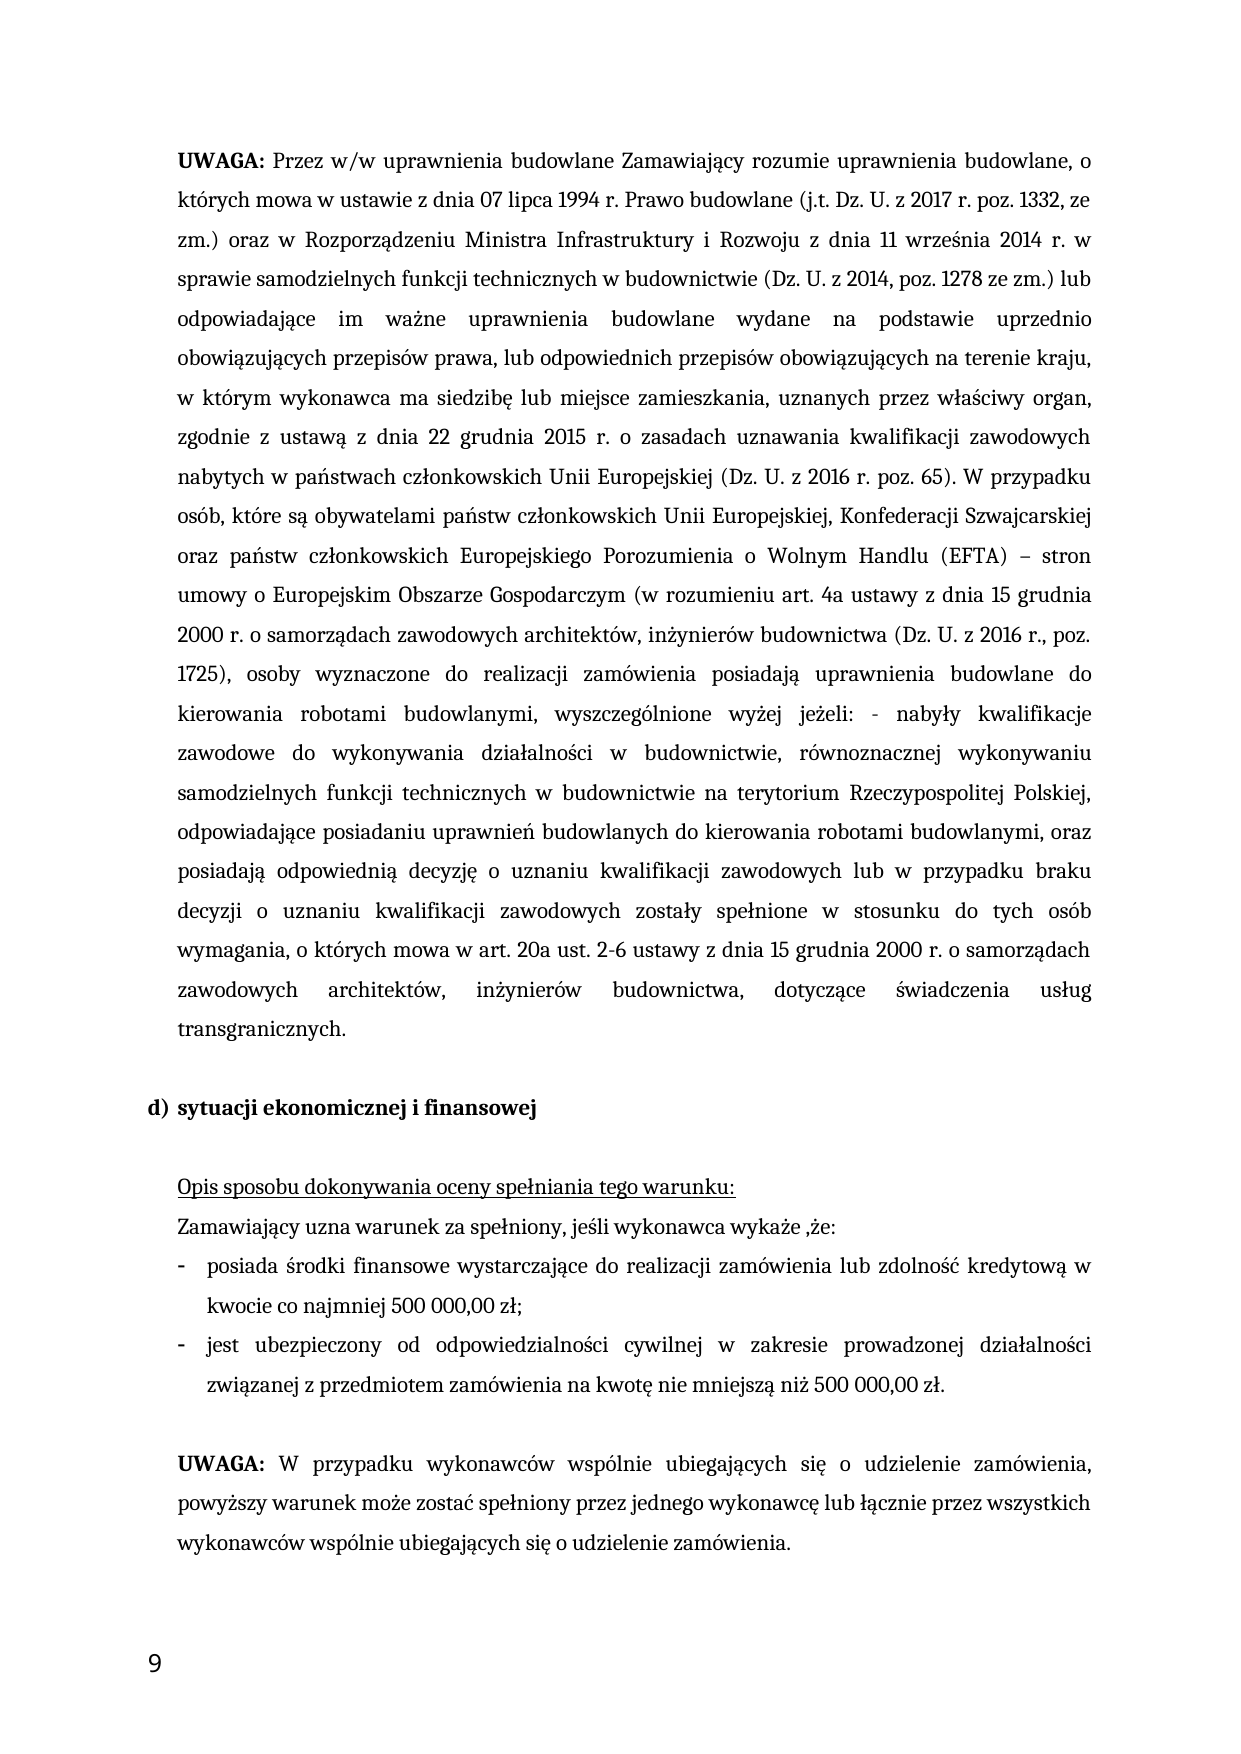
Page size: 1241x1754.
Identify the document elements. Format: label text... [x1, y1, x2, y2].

text UWAGA: W przypadku wykonawców wspólnie ubiegających się o udzielenie zamówienia, powyższy warunek może zostać spełniony przez jednego wykonawcę lub łącznie przez wszystkich wykonawców wspólnie ubiegających się o udzielenie zamówienia. [177, 1450, 1093, 1556]
text Zamawiający uzna warunek za spełniony, jeśli wykonawca wykaże ,że: [177, 1213, 1093, 1240]
list posiada środki finansowe wystarczające do realizacji zamówienia lub zdolność kredytową w kwocie co najmniej 500 000,00 zł; [177, 1253, 1093, 1319]
list jest ubezpieczony od odpowiedzialności cywilnej w zakresie prowadzonej działalności związanej z przedmiotem zamówienia na kwotę nie mniejszą niż 500 000,00 zł. [177, 1332, 1093, 1398]
list sytuacji ekonomicznej i finansowej [148, 1095, 1093, 1121]
text UWAGA: Przez w/w uprawnienia budowlane Zamawiający rozumie uprawnienia budowlane, o których mowa w ustawie z dnia 07 lipca 1994 r. Prawo budowlane (j.t. Dz. U. z 2017 r. poz. 1332, ze zm.) oraz w Rozporządzeniu Ministra Infrastruktury i Rozwoju z dnia 11 września 2014 r. w sprawie samodzielnych funkcji technicznych w budownictwie (Dz. U. z 2014, poz. 1278 ze zm.) lub odpowiadające im ważne uprawnienia budowlane wydane na podstawie uprzednio obowiązujących przepisów prawa, lub odpowiednich przepisów obowiązujących na terenie kraju, w którym wykonawca ma siedzibę lub miejsce zamieszkania, uznanych przez właściwy organ, zgodnie z ustawą z dnia 22 grudnia 2015 r. o zasadach uznawania kwalifikacji zawodowych nabytych w państwach członkowskich Unii Europejskiej (Dz. U. z 2016 r. poz. 65). W przypadku osób, które są obywatelami państw członkowskich Unii Europejskiej, Konfederacji Szwajcarskiej oraz państw członkowskich Europejskiego Porozumienia o Wolnym Handlu (EFTA) – stron umowy o Europejskim Obszarze Gospodarczym (w rozumieniu art. 4a ustawy z dnia 15 grudnia 2000 r. o samorządach zawodowych architektów, inżynierów budownictwa (Dz. U. z 2016 r., poz. 1725), osoby wyznaczone do realizacji zamówienia posiadają uprawnienia budowlane do kierowania robotami budowlanymi, wyszczególnione wyżej jeżeli: - nabyły kwalifikacje zawodowe do wykonywania działalności w budownictwie, równoznacznej wykonywaniu samodzielnych funkcji technicznych w budownictwie na terytorium Rzeczypospolitej Polskiej, odpowiadające posiadaniu uprawnień budowlanych do kierowania robotami budowlanymi, oraz posiadają odpowiednią decyzję o uznaniu kwalifikacji zawodowych lub w przypadku braku decyzji o uznaniu kwalifikacji zawodowych zostały spełnione w stosunku do tych osób wymagania, o których mowa w art. 20a ust. 2-6 ustawy z dnia 15 grudnia 2000 r. o samorządach zawodowych architektów, inżynierów budownictwa, dotyczące świadczenia usług transgranicznych. [177, 148, 1093, 1042]
text Opis sposobu dokonywania oceny spełniania tego warunku: [177, 1174, 1093, 1200]
